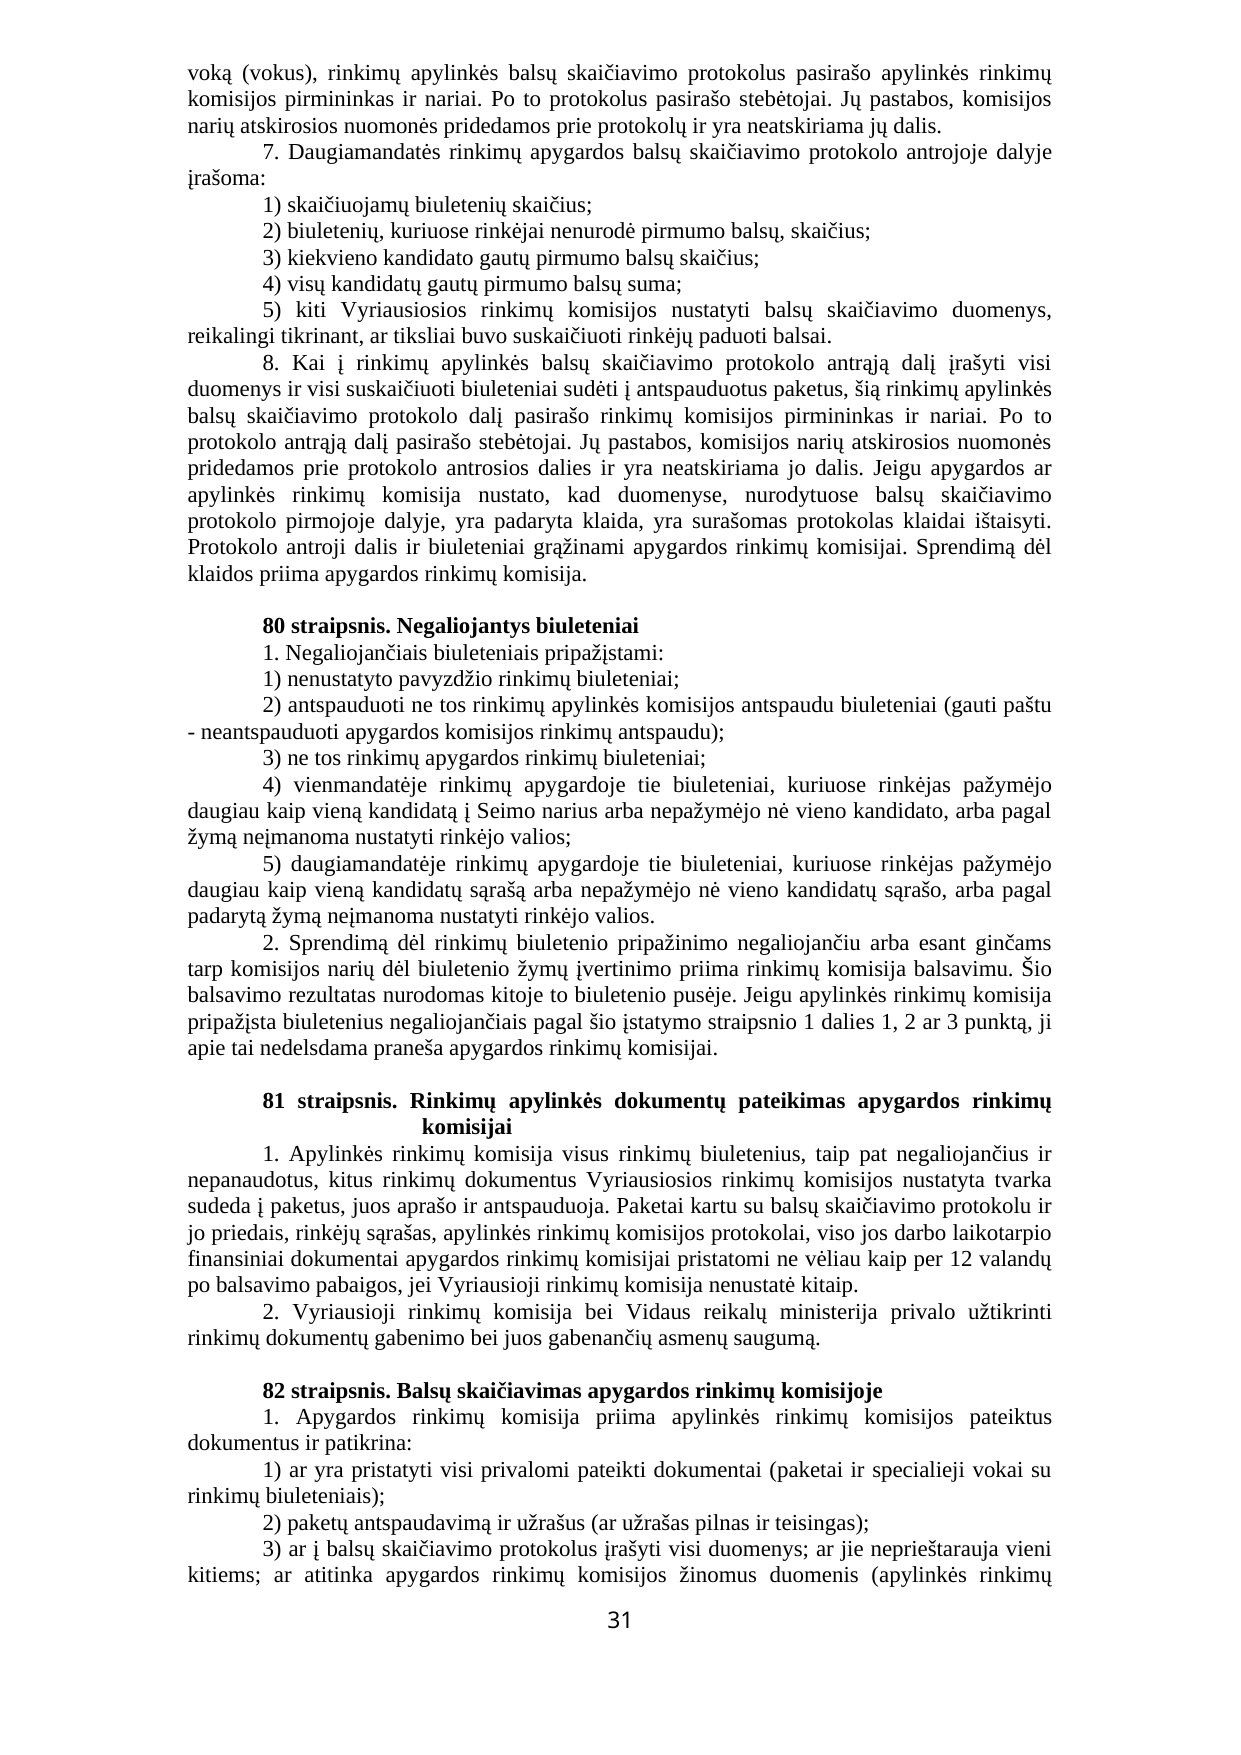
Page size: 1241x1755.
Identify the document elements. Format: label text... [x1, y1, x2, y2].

subtitle 81 straipsnis. Rinkimų apylinkės dokumentų pateikimas apygardos rinkimų komisijai [262, 1087, 1053, 1139]
text 5) kiti Vyriausiosios rinkimų komisijos nustatyti balsų skaičiavimo duomenys, reikalingi tikrinant, ar tiksliai buvo suskaičiuoti rinkėjų paduoti balsai. [187, 296, 1053, 349]
text 2) paketų antspaudavimą ir užrašus (ar užrašas pilnas ir teisingas); [187, 1508, 1053, 1535]
text 2) biuletenių, kuriuose rinkėjai nenurodė pirmumo balsų, skaičius; [187, 217, 1053, 243]
text 3) kiekvieno kandidato gautų pirmumo balsų skaičius; [187, 243, 1053, 270]
text 2) antspauduoti ne tos rinkimų apylinkės komisijos antspaudu biuleteniai (gauti paštu - neantspauduoti apygardos komisijos rinkimų antspaudu); [187, 692, 1053, 744]
text 8. Kai į rinkimų apylinkės balsų skaičiavimo protokolo antrąją dalį įrašyti visi duomenys ir visi suskaičiuoti biuleteniai sudėti į antspauduotus paketus, šią rinkimų apylinkės balsų skaičiavimo protokolo dalį pasirašo rinkimų komisijos pirmininkas ir nariai. Po to protokolo antrąją dalį pasirašo stebėtojai. Jų pastabos, komisijos narių atskirosios nuomonės pridedamos prie protokolo antrosios dalies ir yra neatskiriama jo dalis. Jeigu apygardos ar apylinkės rinkimų komisija nustato, kad duomenyse, nurodytuose balsų skaičiavimo protokolo pirmojoje dalyje, yra padaryta klaida, yra surašomas protokolas klaidai ištaisyti. Protokolo antroji dalis ir biuleteniai grąžinami apygardos rinkimų komisijai. Sprendimą dėl klaidos priima apygardos rinkimų komisija. [187, 349, 1053, 586]
text 5) daugiamandatėje rinkimų apygardoje tie biuleteniai, kuriuose rinkėjas pažymėjo daugiau kaip vieną kandidatų sąrašą arba nepažymėjo nė vieno kandidatų sąrašo, arba pagal padarytą žymą neįmanoma nustatyti rinkėjo valios. [187, 850, 1053, 929]
text 3) ar į balsų skaičiavimo protokolus įrašyti visi duomenys; ar jie neprieštarauja vieni kitiems; ar atitinka apygardos rinkimų komisijos žinomus duomenis (apylinkės rinkimų [187, 1535, 1053, 1588]
text 3) ne tos rinkimų apygardos rinkimų biuleteniai; [187, 744, 1053, 771]
text 2. Vyriausioji rinkimų komisija bei Vidaus reikalų ministerija privalo užtikrinti rinkimų dokumentų gabenimo bei juos gabenančių asmenų saugumą. [187, 1298, 1053, 1350]
text 1) nenustatyto pavyzdžio rinkimų biuleteniai; [187, 665, 1053, 692]
text 1. Negaliojančiais biuleteniais pripažįstami: [187, 639, 1053, 665]
subtitle 82 straipsnis. Balsų skaičiavimas apygardos rinkimų komisijoje [187, 1377, 1053, 1403]
text 4) visų kandidatų gautų pirmumo balsų suma; [187, 270, 1053, 296]
text voką (vokus), rinkimų apylinkės balsų skaičiavimo protokolus pasirašo apylinkės rinkimų komisijos pirmininkas ir nariai. Po to protokolus pasirašo stebėtojai. Jų pastabos, komisijos narių atskirosios nuomonės pridedamos prie protokolų ir yra neatskiriama jų dalis. [187, 59, 1053, 138]
text 2. Sprendimą dėl rinkimų biuletenio pripažinimo negaliojančiu arba esant ginčams tarp komisijos narių dėl biuletenio žymų įvertinimo priima rinkimų komisija balsavimu. Šio balsavimo rezultatas nurodomas kitoje to biuletenio pusėje. Jeigu apylinkės rinkimų komisija pripažįsta biuletenius negaliojančiais pagal šio įstatymo straipsnio 1 dalies 1, 2 ar 3 punktą, ji apie tai nedelsdama praneša apygardos rinkimų komisijai. [187, 929, 1053, 1061]
text 7. Daugiamandatės rinkimų apygardos balsų skaičiavimo protokolo antrojoje dalyje įrašoma: [187, 138, 1053, 191]
text 4) vienmandatėje rinkimų apygardoje tie biuleteniai, kuriuose rinkėjas pažymėjo daugiau kaip vieną kandidatą į Seimo narius arba nepažymėjo nė vieno kandidato, arba pagal žymą neįmanoma nustatyti rinkėjo valios; [187, 771, 1053, 850]
text 1. Apygardos rinkimų komisija priima apylinkės rinkimų komisijos pateiktus dokumentus ir patikrina: [187, 1403, 1053, 1456]
subtitle 80 straipsnis. Negaliojantys biuleteniai [187, 612, 1053, 639]
text 1) skaičiuojamų biuletenių skaičius; [187, 191, 1053, 217]
text 1. Apylinkės rinkimų komisija visus rinkimų biuletenius, taip pat negaliojančius ir nepanaudotus, kitus rinkimų dokumentus Vyriausiosios rinkimų komisijos nustatyta tvarka sudeda į paketus, juos aprašo ir antspauduoja. Paketai kartu su balsų skaičiavimo protokolu ir jo priedais, rinkėjų sąrašas, apylinkės rinkimų komisijos protokolai, viso jos darbo laikotarpio finansiniai dokumentai apygardos rinkimų komisijai pristatomi ne vėliau kaip per 12 valandų po balsavimo pabaigos, jei Vyriausioji rinkimų komisija nenustatė kitaip. [187, 1139, 1053, 1298]
text 1) ar yra pristatyti visi privalomi pateikti dokumentai (paketai ir specialieji vokai su rinkimų biuleteniais); [187, 1456, 1053, 1508]
